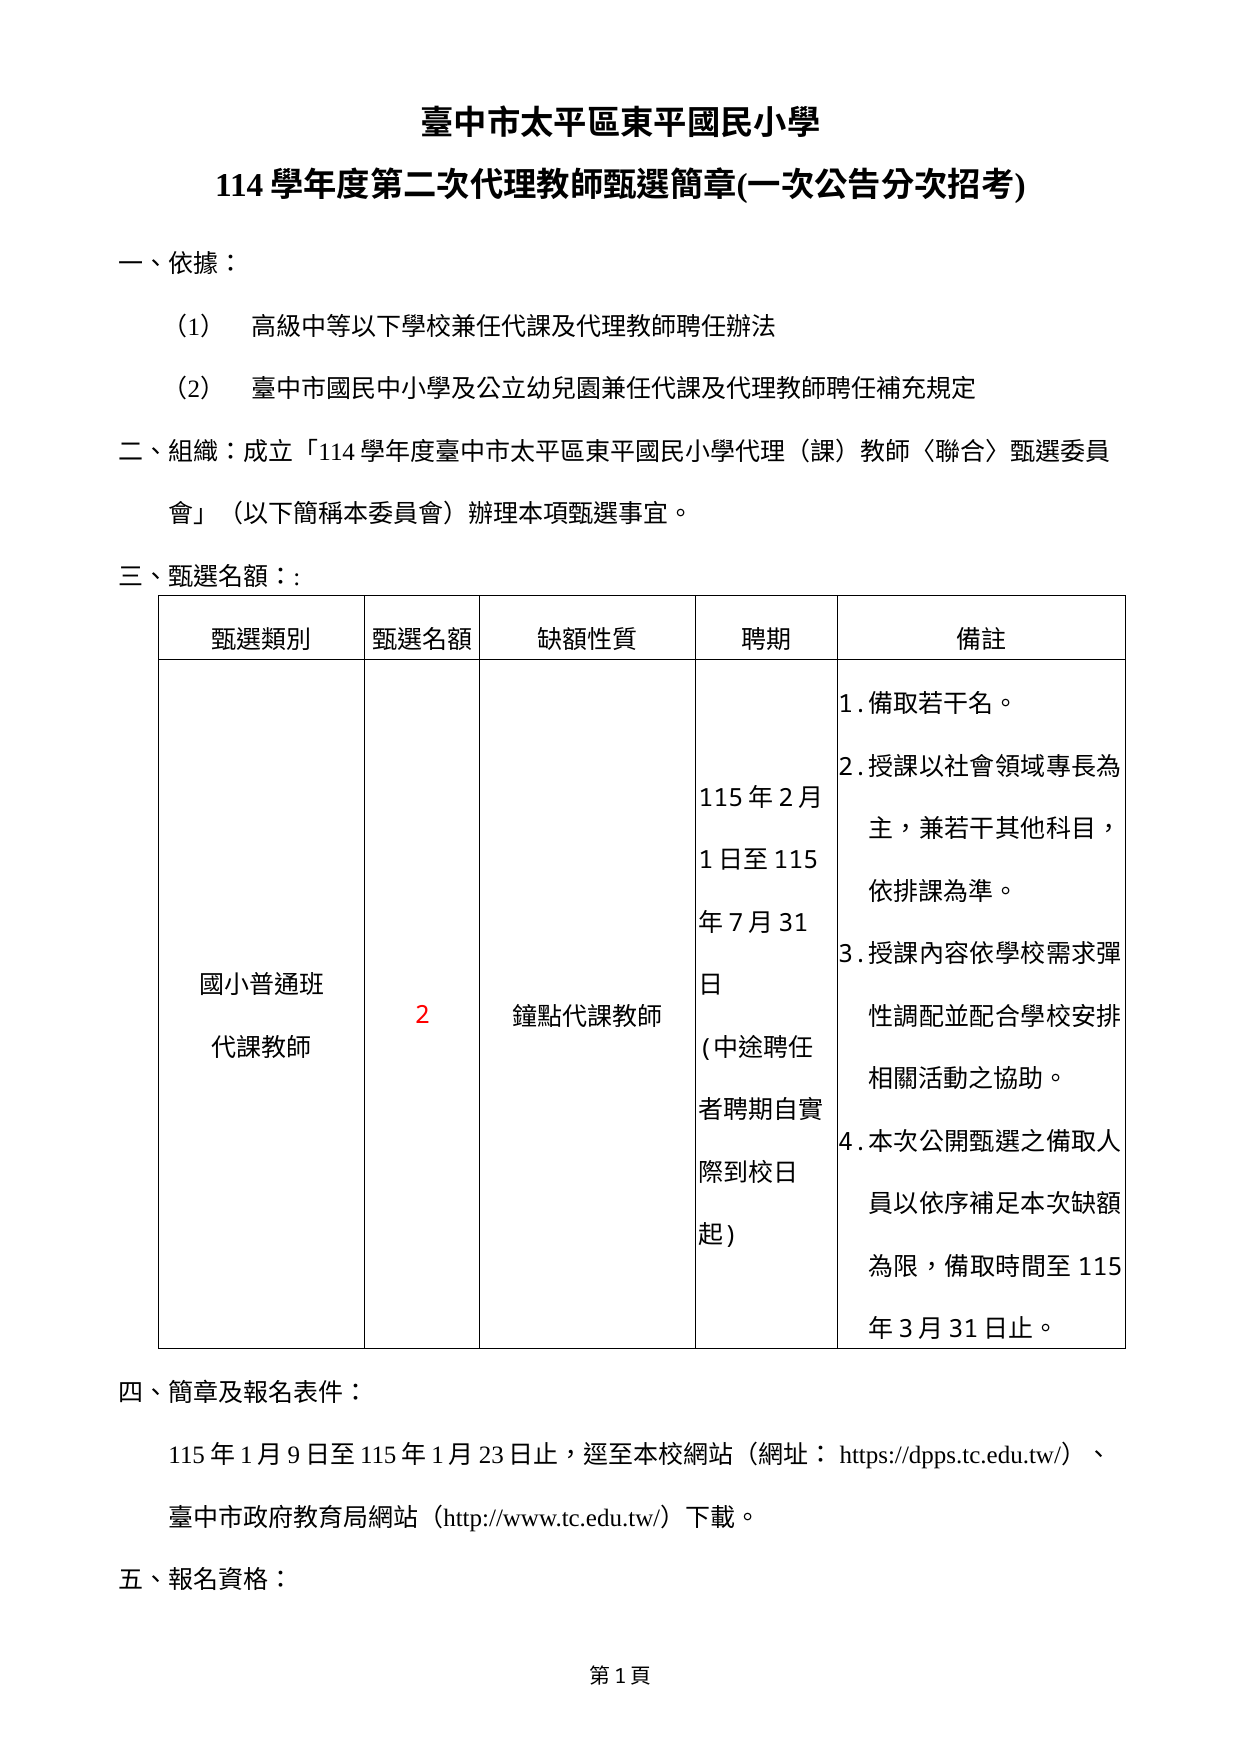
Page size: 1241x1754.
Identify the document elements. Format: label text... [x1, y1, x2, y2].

list 臺中市國民中小學及公立幼兒園兼任代課及代理教師聘任補充規定 [162, 345, 1122, 408]
text 一、依據： [118, 220, 1122, 283]
table_header 聘期 [696, 596, 837, 659]
text 二、組織：成立「114學年度臺中市太平區東平國民小學代理（課）教師〈聯合〉甄選委員會」（以下簡稱本委員會）辦理本項甄選事宜。 [118, 408, 1122, 533]
table_cell 國小普通班 代課教師 [159, 660, 364, 1347]
table_cell 115年2月1日至115年7月31日 (中途聘任者聘期自實際到校日起) [696, 660, 837, 1347]
list 高級中等以下學校兼任代課及代理教師聘任辦法 [162, 283, 1122, 345]
table_cell 備取若干名。 授課以社會領域專長為主，兼若干其他科目，依排課為準。 授課內容依學校需求彈性調配並配合學校安排相關活動之協助。 本次公開甄選之備取人員以依序補足本次缺額為限，備取時間至115年3月31日止。 [838, 660, 1125, 1347]
text 三、甄選名額：: [118, 533, 1122, 595]
table_header 備註 [838, 596, 1125, 659]
table_header 甄選名額 [365, 596, 479, 659]
text 114學年度第二次代理教師甄選簡章(一次公告分次招考) [118, 141, 1122, 203]
text 四、簡章及報名表件： 115年1月9日至115年1月23日止，逕至本校網站（網址： https://dpps.tc.edu.tw/）、臺中市政府教育局網站（http://www.tc.edu.tw/）下載。 [118, 1348, 1122, 1536]
table_cell 鐘點代課教師 [480, 660, 695, 1347]
text 臺中市太平區東平國民小學 [118, 78, 1122, 141]
table_header 甄選類別 [159, 596, 364, 659]
text 五、報名資格： [118, 1536, 1122, 1598]
table_cell 2 [365, 660, 479, 1347]
table_header 缺額性質 [480, 596, 695, 659]
